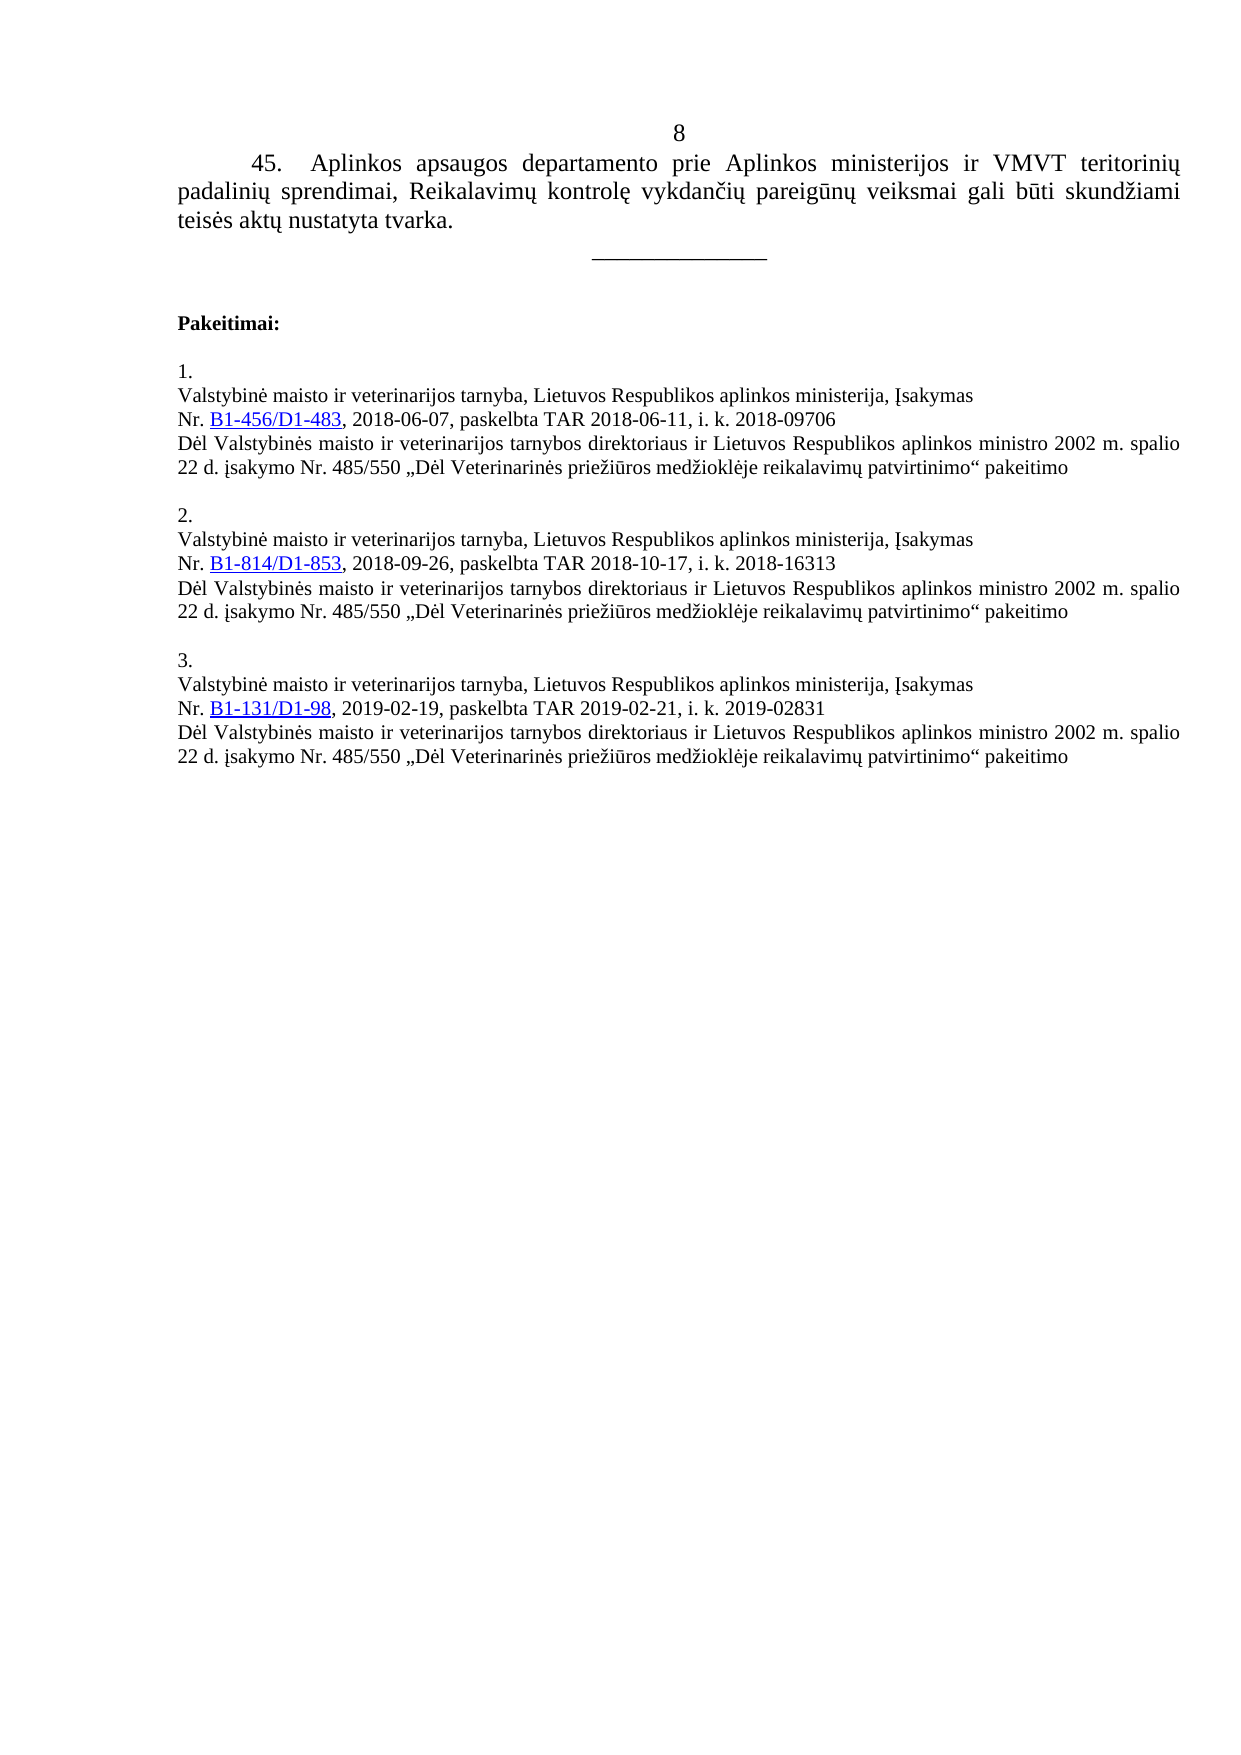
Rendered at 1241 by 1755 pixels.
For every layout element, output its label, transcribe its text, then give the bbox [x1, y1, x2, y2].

text 2. [177, 503, 1181, 527]
text Valstybinė maisto ir veterinarijos tarnyba, Lietuvos Respublikos aplinkos ministerija, Įsakymas [177, 527, 1181, 551]
text Dėl Valstybinės maisto ir veterinarijos tarnybos direktoriaus ir Lietuvos Respublikos aplinkos ministro 2002 m. spalio 22 d. įsakymo Nr. 485/550 „Dėl Veterinarinės priežiūros medžioklėje reikalavimų patvirtinimo“ pakeitimo [177, 575, 1181, 623]
text 3. [177, 648, 1181, 672]
text ______________ [177, 234, 1181, 263]
text Pakeitimai: [177, 311, 1181, 335]
text Nr. B1-456/D1-483, 2018-06-07, paskelbta TAR 2018-06-11, i. k. 2018-09706 [177, 407, 1181, 431]
text Nr. B1-814/D1-853, 2018-09-26, paskelbta TAR 2018-10-17, i. k. 2018-16313 [177, 551, 1181, 575]
text 1. [177, 359, 1181, 383]
text 45. Aplinkos apsaugos departamento prie Aplinkos ministerijos ir VMVT teritorinių padalinių sprendimai, Reikalavimų kontrolę vykdančių pareigūnų veiksmai gali būti skundžiami teisės aktų nustatyta tvarka. [177, 148, 1181, 234]
text Valstybinė maisto ir veterinarijos tarnyba, Lietuvos Respublikos aplinkos ministerija, Įsakymas [177, 383, 1181, 407]
text Dėl Valstybinės maisto ir veterinarijos tarnybos direktoriaus ir Lietuvos Respublikos aplinkos ministro 2002 m. spalio 22 d. įsakymo Nr. 485/550 „Dėl Veterinarinės priežiūros medžioklėje reikalavimų patvirtinimo“ pakeitimo [177, 720, 1181, 768]
text Valstybinė maisto ir veterinarijos tarnyba, Lietuvos Respublikos aplinkos ministerija, Įsakymas [177, 672, 1181, 696]
text Dėl Valstybinės maisto ir veterinarijos tarnybos direktoriaus ir Lietuvos Respublikos aplinkos ministro 2002 m. spalio 22 d. įsakymo Nr. 485/550 „Dėl Veterinarinės priežiūros medžioklėje reikalavimų patvirtinimo“ pakeitimo [177, 431, 1181, 479]
text Nr. B1-131/D1-98, 2019-02-19, paskelbta TAR 2019-02-21, i. k. 2019-02831 [177, 696, 1181, 720]
